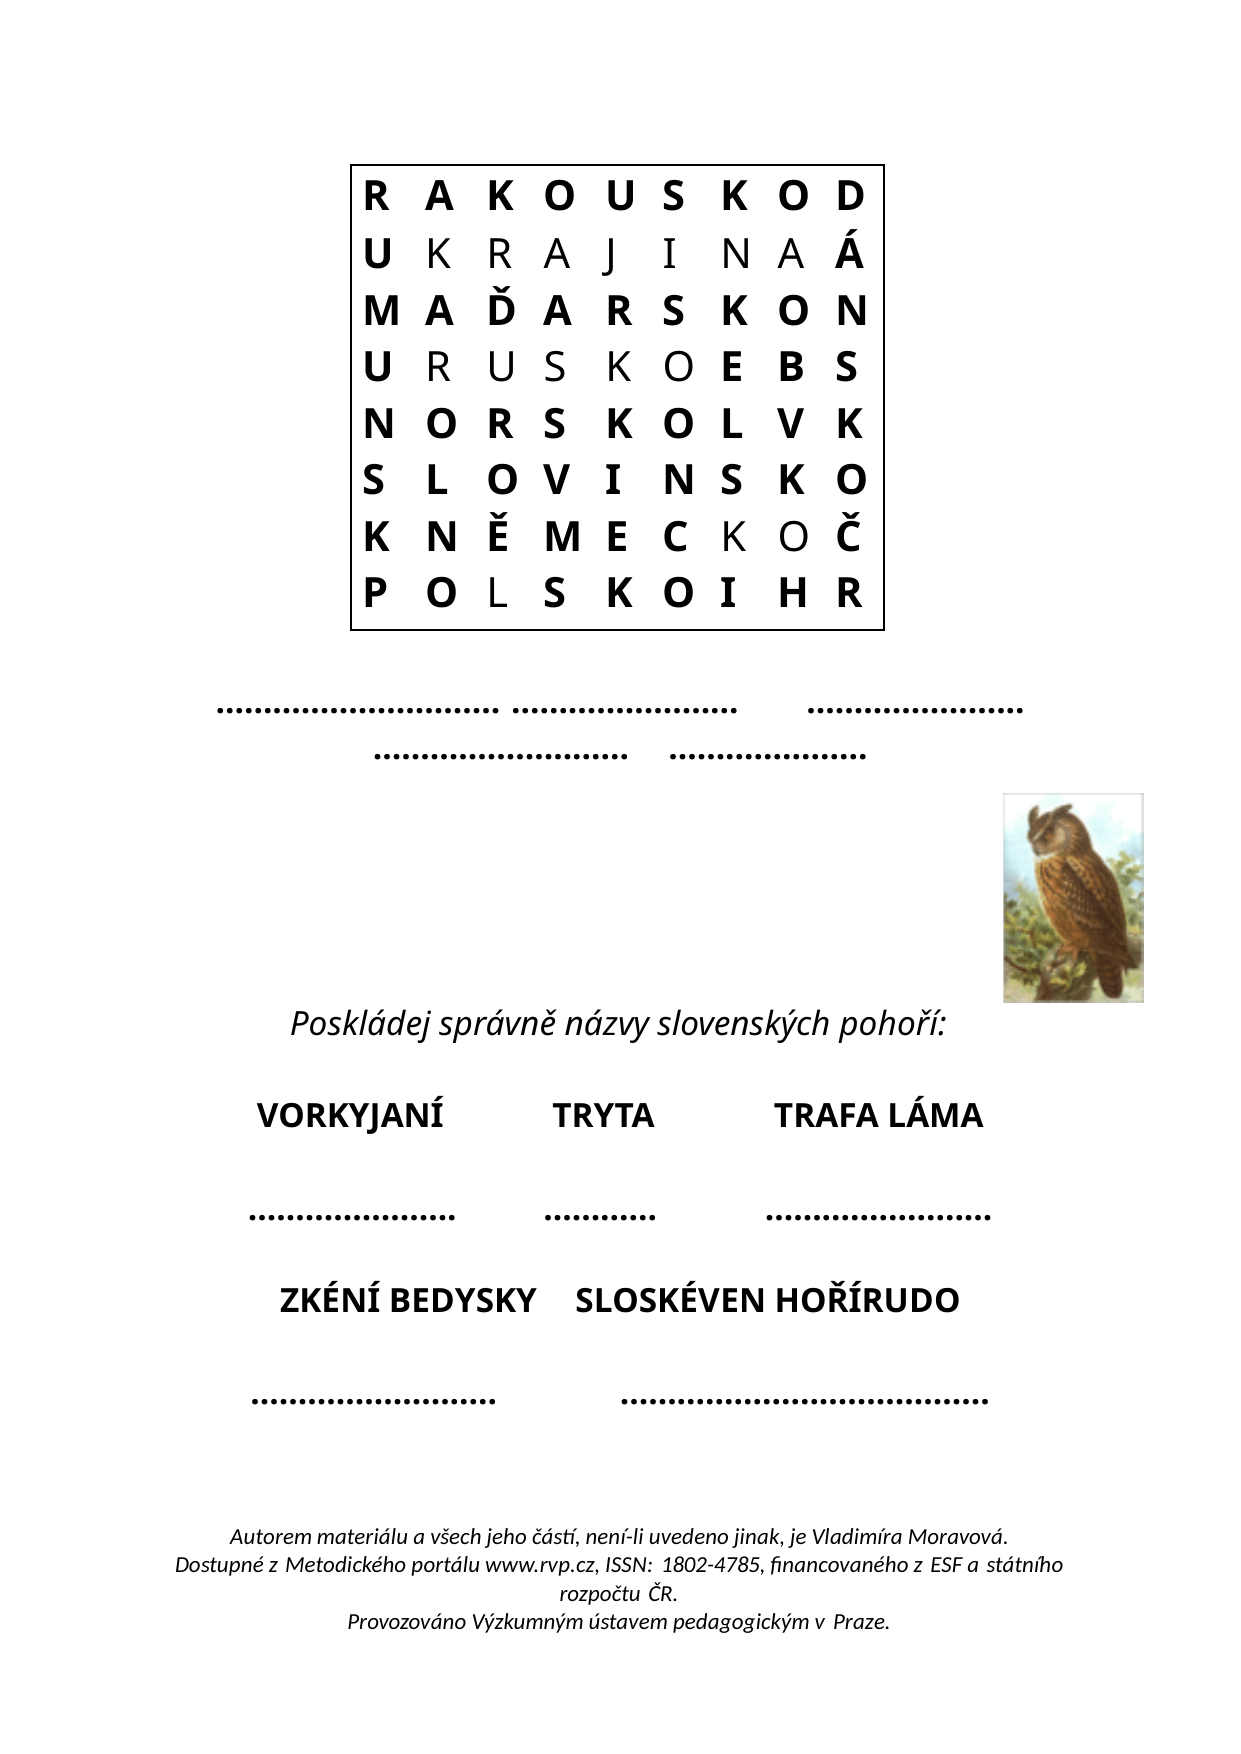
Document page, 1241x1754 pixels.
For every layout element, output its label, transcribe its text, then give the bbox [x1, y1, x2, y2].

table_cell S [709, 450, 766, 507]
table_cell K [824, 394, 883, 450]
table_header K [475, 166, 532, 224]
table_header K [709, 166, 766, 224]
table_cell R [594, 281, 651, 337]
text …………………….. ………………………………… [118, 1368, 1122, 1414]
table_cell K [594, 563, 651, 629]
table_cell E [594, 507, 651, 563]
table_cell O [651, 563, 709, 629]
table_cell I [594, 450, 651, 507]
table_header A [414, 166, 475, 224]
table_cell K [709, 281, 766, 337]
table_cell S [532, 563, 594, 629]
table_cell L [475, 563, 532, 629]
table_cell S [824, 338, 883, 394]
table_cell O [651, 338, 709, 394]
table_cell O [766, 507, 823, 563]
table_cell Á [824, 225, 883, 281]
table_cell K [414, 225, 475, 281]
table_cell Ě [475, 507, 532, 563]
table_cell S [651, 281, 709, 337]
text VORKYJANÍ TRYTA TRAFA LÁMA [118, 1092, 1122, 1138]
table_cell S [352, 450, 414, 507]
table_cell S [532, 338, 594, 394]
text …………………. ………… …………………… [118, 1184, 1122, 1230]
table_cell A [766, 225, 823, 281]
table_cell B [766, 338, 823, 394]
table_cell Č [824, 507, 883, 563]
table_cell N [709, 225, 766, 281]
table_cell I [709, 563, 766, 629]
table_header O [532, 166, 594, 224]
table_cell N [651, 450, 709, 507]
text ………………………… …………………… ………………….. [118, 677, 1122, 723]
table_cell K [594, 338, 651, 394]
table_cell R [475, 394, 532, 450]
table_cell O [414, 563, 475, 629]
table_cell V [766, 394, 823, 450]
table_cell E [709, 338, 766, 394]
table_cell K [352, 507, 414, 563]
table_cell R [475, 225, 532, 281]
text ……………………… ………………… [118, 723, 1122, 769]
table_cell Ď [475, 281, 532, 337]
table_cell I [651, 225, 709, 281]
picture [1003, 793, 1144, 1003]
table_cell J [594, 225, 651, 281]
table_cell O [824, 450, 883, 507]
table_cell O [651, 394, 709, 450]
table_cell K [594, 394, 651, 450]
table_cell C [651, 507, 709, 563]
table_cell R [824, 563, 883, 629]
table_header R [352, 166, 414, 224]
table_cell H [766, 563, 823, 629]
table_cell A [532, 225, 594, 281]
table_cell M [352, 281, 414, 337]
table_cell O [766, 281, 823, 337]
table_cell K [709, 507, 766, 563]
table_cell L [709, 394, 766, 450]
table_cell U [352, 225, 414, 281]
table_cell N [414, 507, 475, 563]
table_cell S [532, 394, 594, 450]
table_header O [766, 166, 823, 224]
table_cell U [352, 338, 414, 394]
table_header U [594, 166, 651, 224]
table_cell R [414, 338, 475, 394]
table_cell O [475, 450, 532, 507]
table_cell N [824, 281, 883, 337]
text ZKÉNÍ BEDYSKY SLOSKÉVEN HOŘÍRUDO [118, 1276, 1122, 1322]
table_header D [824, 166, 883, 224]
table_cell M [532, 507, 594, 563]
table_cell K [766, 450, 823, 507]
table_cell A [414, 281, 475, 337]
table_cell P [352, 563, 414, 629]
table_cell V [532, 450, 594, 507]
table_cell O [414, 394, 475, 450]
table_cell A [532, 281, 594, 337]
table_cell U [475, 338, 532, 394]
table_cell L [414, 450, 475, 507]
table_cell N [352, 394, 414, 450]
table_header S [651, 166, 709, 224]
text Poskládej správně názvy slovenských pohoří: [118, 1000, 1122, 1046]
